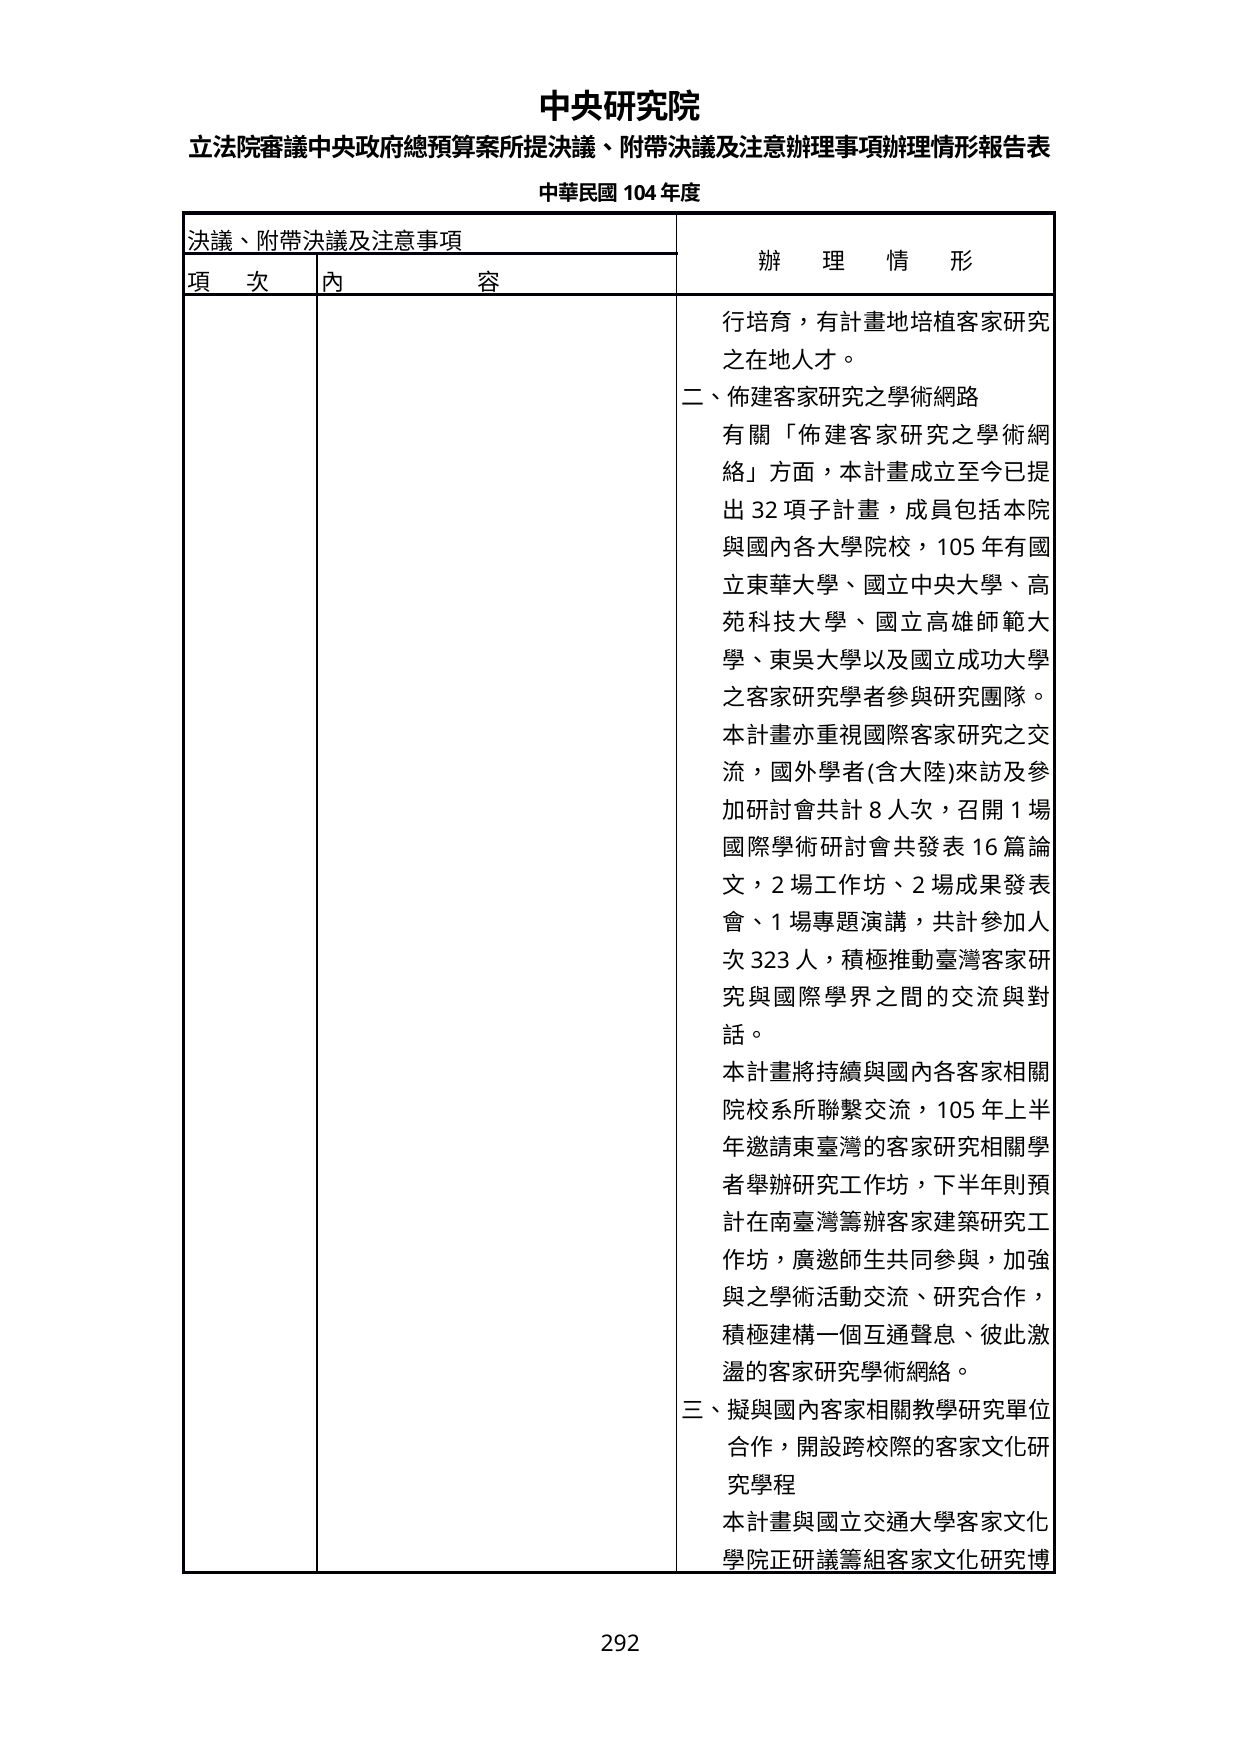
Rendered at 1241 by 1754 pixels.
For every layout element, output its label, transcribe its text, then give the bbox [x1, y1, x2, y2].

table_cell 項 次 [185, 255, 316, 293]
table_cell 行培育，有計畫地培植客家研究之在地人才。 二、佈建客家研究之學術網路 有關「佈建客家研究之學術網絡」方面，本計畫成立至今已提出32項子計畫，成員包括本院與國內各大學院校，105年有國立東華大學、國立中央大學、高苑科技大學、國立高雄師範大學、東吳大學以及國立成功大學之客家研究學者參與研究團隊。本計畫亦重視國際客家研究之交流，國外學者(含大陸)來訪及參加研討會共計8人次，召開1場國際學術研討會共發表16篇論文，2場工作坊、2場成果發表會、1場專題演講，共計參加人次323人，積極推動臺灣客家研究與國際學界之間的交流與對話。 本計畫將持續與國內各客家相關院校系所聯繫交流，105年上半年邀請東臺灣的客家研究相關學者舉辦研究工作坊，下半年則預計在南臺灣籌辦客家建築研究工作坊，廣邀師生共同參與，加強與之學術活動交流、研究合作，積極建構一個互通聲息、彼此激盪的客家研究學術網絡。 三、擬與國內客家相關教學研究單位合作，開設跨校際的客家文化研究學程 本計畫與國立交通大學客家文化學院正研議籌組客家文化研究博 [677, 296, 1053, 1571]
table_cell [318, 296, 676, 1571]
table_cell 內 容 [318, 255, 676, 293]
table_header 決議、附帶決議及注意事項 [185, 215, 676, 252]
table_header 辦 理 情 形 [677, 215, 1053, 293]
table_cell [185, 296, 316, 1571]
